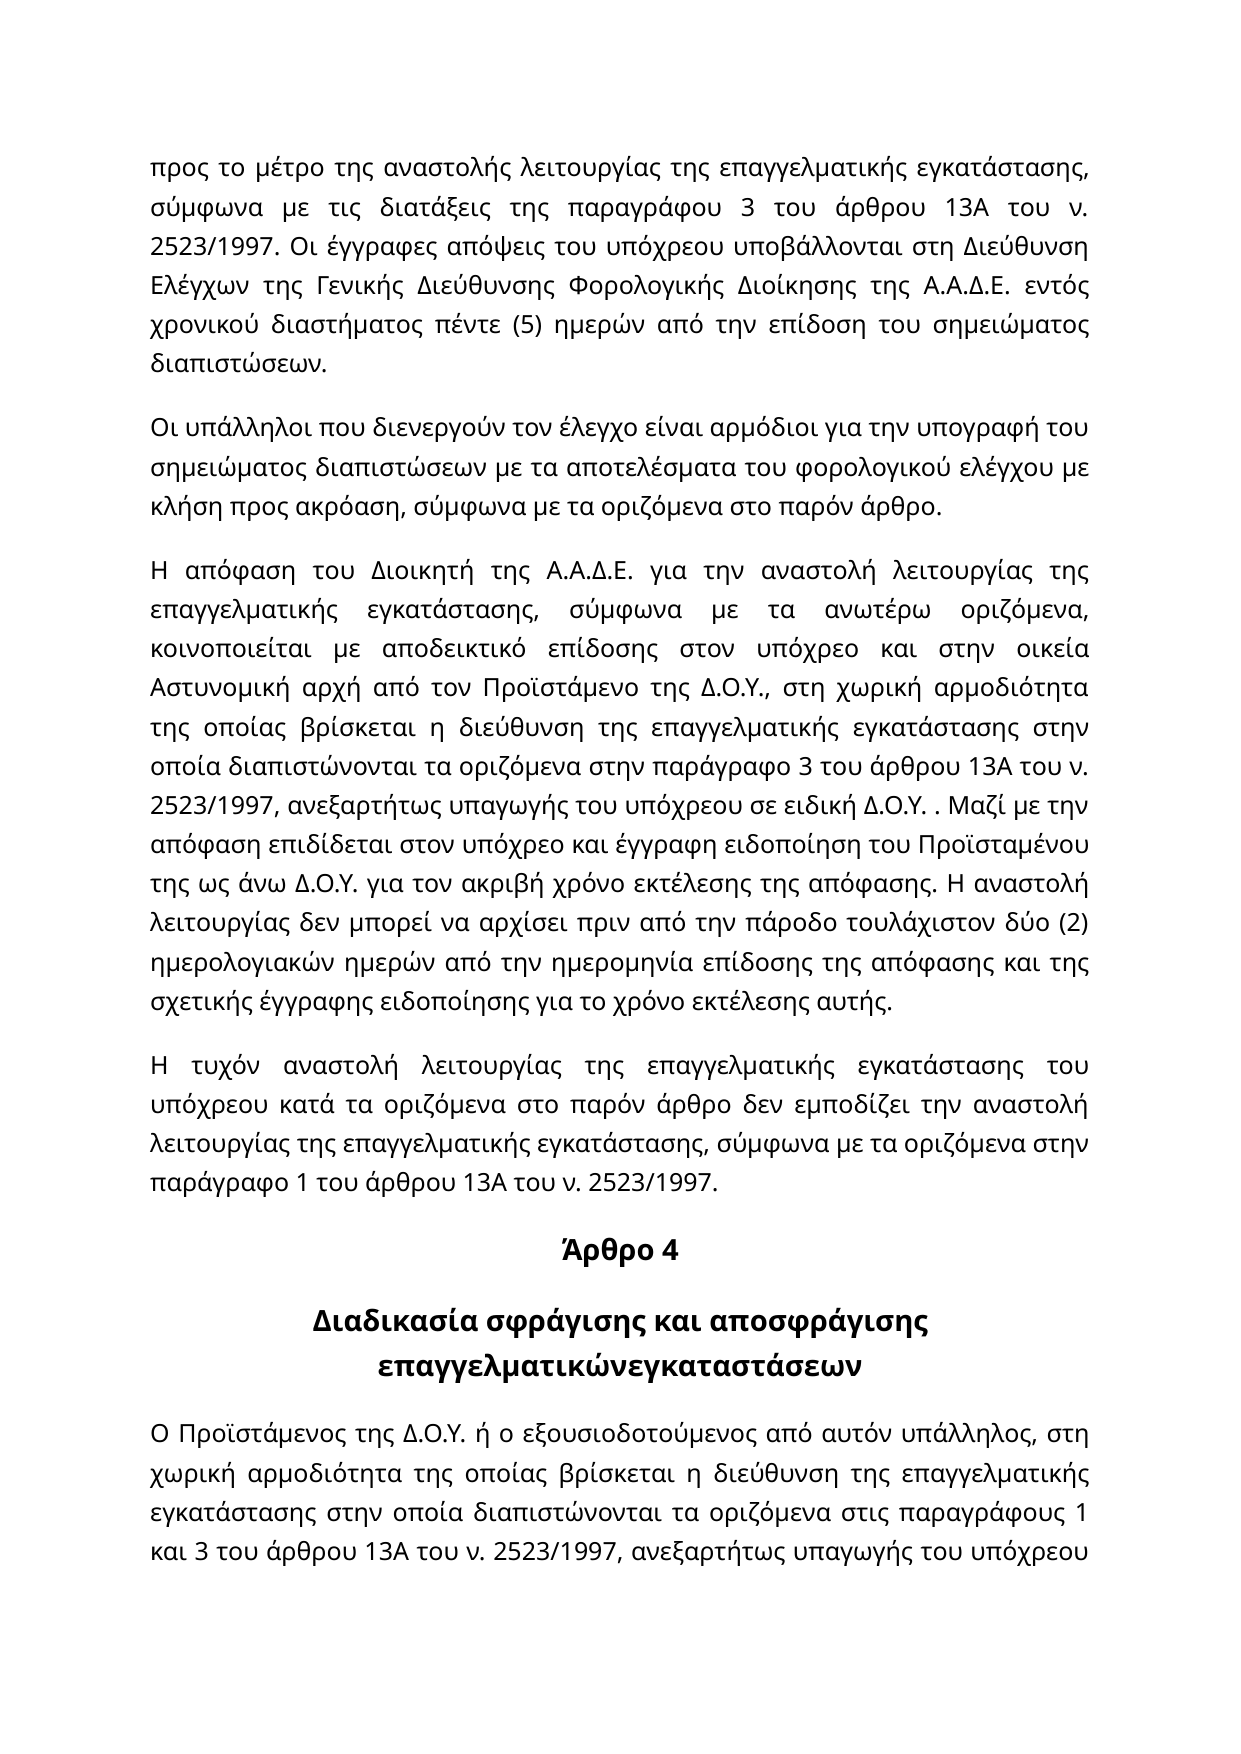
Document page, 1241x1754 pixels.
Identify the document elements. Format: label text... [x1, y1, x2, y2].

text προς το μέτρο της αναστολής λειτουργίας της επαγγελματικής εγκατάστασης, σύμφωνα με τις διατάξεις της παραγράφου 3 του άρθρου 13Α του ν. 2523/1997. Οι έγγραφες απόψεις του υπόχρεου υποβάλλονται στη Διεύθυνση Ελέγχων της Γενικής Διεύθυνσης Φορολογικής Διοίκησης της Α.Α.Δ.Ε. εντός χρονικού διαστήματος πέντε (5) ημερών από την επίδοση του σημειώματος διαπιστώσεων. [150, 150, 1090, 380]
subtitle Άρθρο 4 [150, 1229, 1090, 1269]
text Ο Προϊστάμενος της Δ.Ο.Υ. ή ο εξουσιοδοτούμενος από αυτόν υπάλληλος, στη χωρική αρμοδιότητα της οποίας βρίσκεται η διεύθυνση της επαγγελματικής εγκατάστασης στην οποία διαπιστώνονται τα οριζόμενα στις παραγράφους 1 και 3 του άρθρου 13Α του ν. 2523/1997, ανεξαρτήτως υπαγωγής του υπόχρεου [150, 1416, 1090, 1568]
text Η απόφαση του Διοικητή της Α.Α.Δ.Ε. για την αναστολή λειτουργίας της επαγγελματικής εγκατάστασης, σύμφωνα με τα ανωτέρω οριζόμενα, κοινοποιείται με αποδεικτικό επίδοσης στον υπόχρεο και στην οικεία Αστυνομική αρχή από τον Προϊστάμενο της Δ.Ο.Υ., στη χωρική αρμοδιότητα της οποίας βρίσκεται η διεύθυνση της επαγγελματικής εγκατάστασης στην οποία διαπιστώνονται τα οριζόμενα στην παράγραφο 3 του άρθρου 13Α του ν. 2523/1997, ανεξαρτήτως υπαγωγής του υπόχρεου σε ειδική Δ.Ο.Υ. . Μαζί με την απόφαση επιδίδεται στον υπόχρεο και έγγραφη ειδοποίηση του Προϊσταμένου της ως άνω Δ.Ο.Υ. για τον ακριβή χρόνο εκτέλεσης της απόφασης. H αναστολή λειτουργίας δεν μπορεί να αρχίσει πριν από την πάροδο τουλάχιστον δύο (2) ημερολογιακών ημερών από την ημερομηνία επίδοσης της απόφασης και της σχετικής έγγραφης ειδοποίησης για το χρόνο εκτέλεσης αυτής. [150, 552, 1090, 1017]
text Η τυχόν αναστολή λειτουργίας της επαγγελματικής εγκατάστασης του υπόχρεου κατά τα οριζόμενα στο παρόν άρθρο δεν εμποδίζει την αναστολή λειτουργίας της επαγγελματικής εγκατάστασης, σύμφωνα με τα οριζόμενα στην παράγραφο 1 του άρθρου 13Α του ν. 2523/1997. [150, 1047, 1090, 1199]
subtitle Διαδικασία σφράγισης και αποσφράγισης επαγγελματικώνεγκαταστάσεων [150, 1300, 1090, 1385]
text Οι υπάλληλοι που διενεργούν τον έλεγχο είναι αρμόδιοι για την υπογραφή του σημειώματος διαπιστώσεων με τα αποτελέσματα του φορολογικού ελέγχου με κλήση προς ακρόαση, σύμφωνα με τα οριζόμενα στο παρόν άρθρο. [150, 410, 1090, 522]
